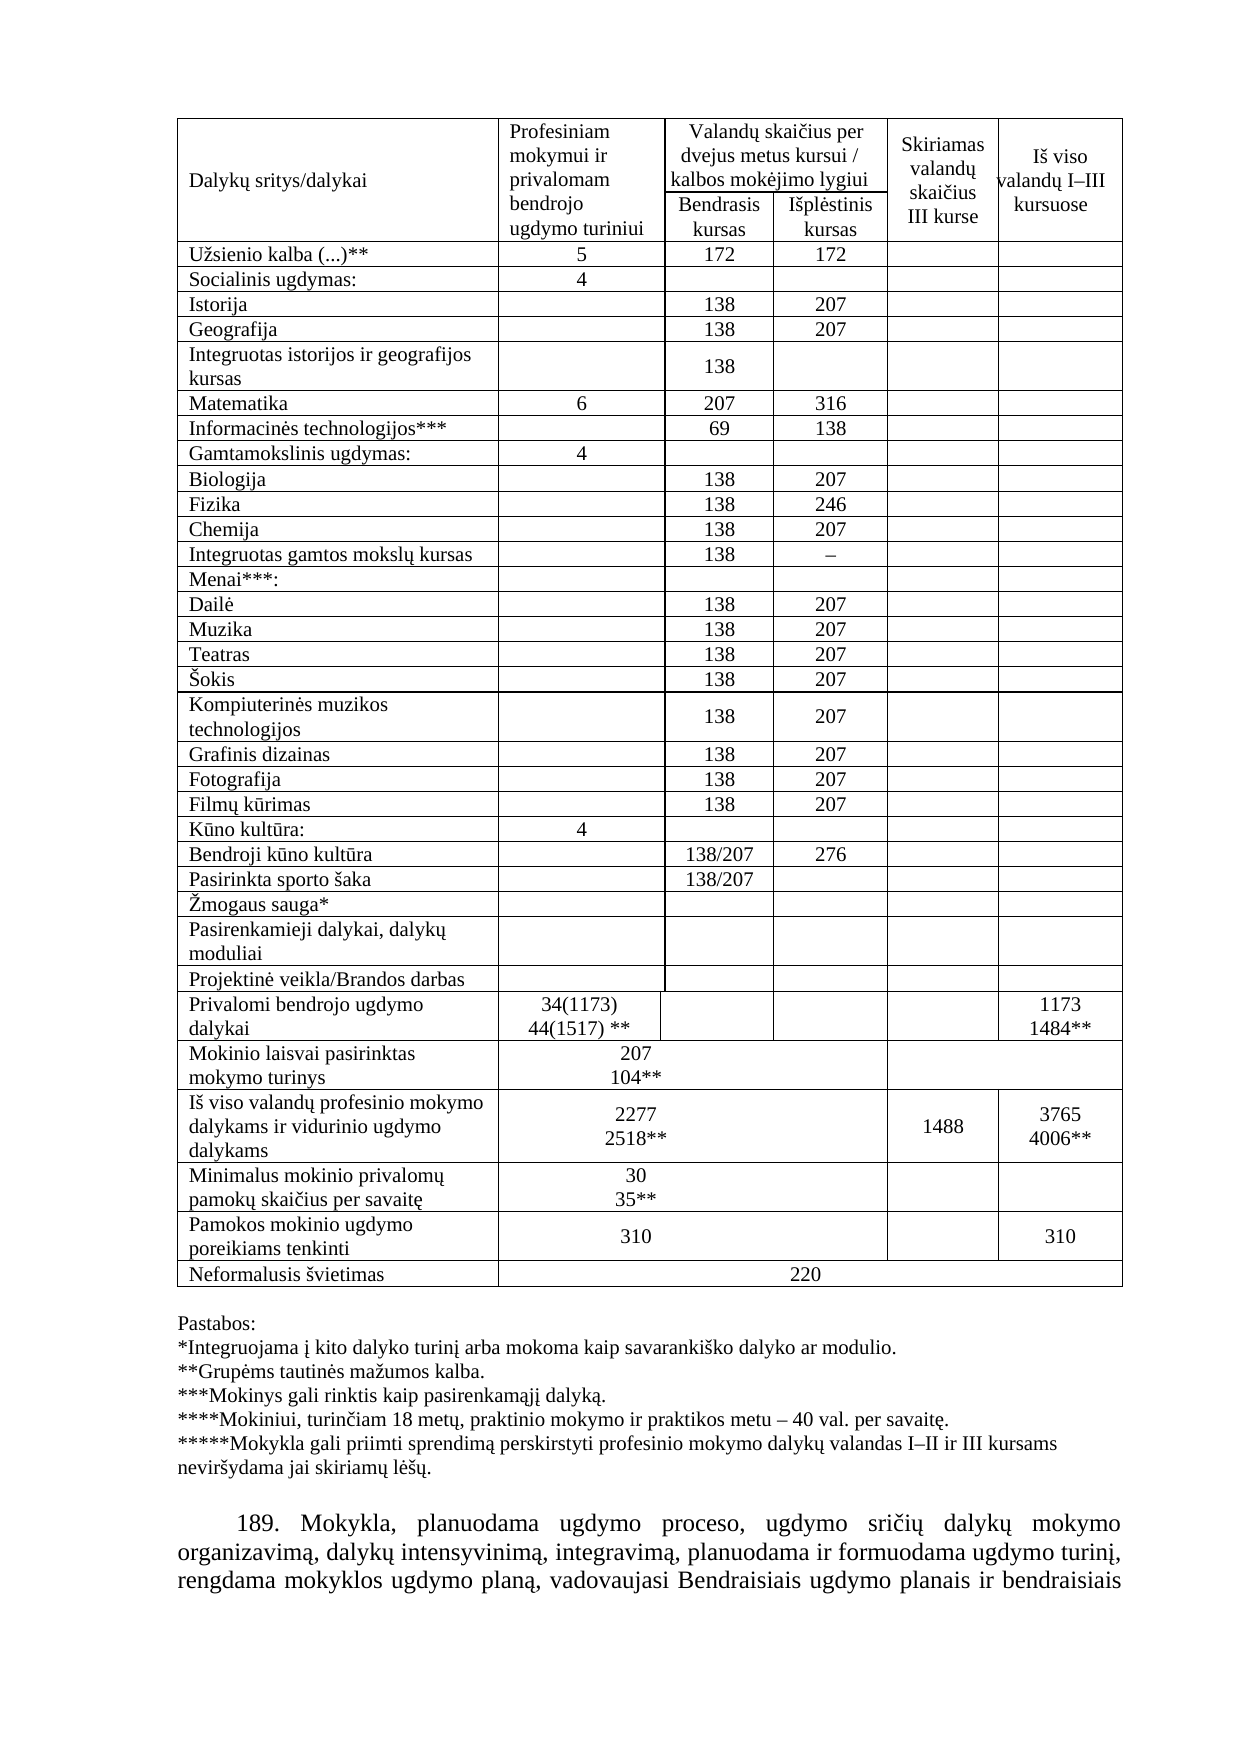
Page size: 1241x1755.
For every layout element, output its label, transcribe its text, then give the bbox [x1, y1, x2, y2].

table_cell 4 [499, 267, 664, 291]
table_cell [888, 842, 998, 866]
table_cell [888, 267, 998, 291]
table_cell [999, 342, 1122, 390]
table_cell [774, 1090, 837, 1162]
table_cell [499, 742, 664, 766]
table_cell [666, 966, 773, 991]
table_cell 4 [499, 817, 664, 841]
table_cell [666, 817, 773, 841]
table_cell [837, 1212, 887, 1260]
table_cell [499, 792, 664, 816]
table_cell 138 [666, 542, 773, 566]
table_cell [999, 742, 1122, 766]
table_cell Filmų kūrimas [178, 792, 498, 816]
table_cell Išplėstinis kursas [774, 193, 887, 241]
table_cell [666, 441, 773, 465]
table_cell [999, 416, 1122, 440]
table_cell [837, 1041, 887, 1089]
table_cell [888, 592, 998, 616]
table_cell [837, 1261, 887, 1286]
text *Integruojama į kito dalyko turinį arba mokoma kaip savarankiško dalyko ar modulio. [177, 1335, 1122, 1359]
table_cell 207 [774, 292, 887, 316]
text *****Mokykla gali priimti sprendimą perskirstyti profesinio mokymo dalykų valandas I–II ir III kursams neviršydama jai skiriamų lėšų. [177, 1431, 1122, 1479]
table_cell 207 [774, 693, 887, 741]
table_header Valandų skaičius per dvejus metus kursui / kalbos mokėjimo lygiui [666, 119, 887, 191]
table_cell 207 [774, 466, 887, 491]
table_cell [888, 317, 998, 341]
table_cell Menai***: [178, 567, 498, 591]
table_cell 138 [666, 617, 773, 641]
table_cell 138/207 [666, 842, 773, 866]
table_cell [999, 1163, 1122, 1211]
table_cell 69 [666, 416, 773, 440]
table_cell Neformalusis švietimas [178, 1261, 498, 1286]
table_cell 276 [774, 842, 887, 866]
table_cell [999, 892, 1122, 916]
table_cell 5 [499, 242, 664, 266]
table_cell [499, 767, 664, 791]
table_cell [774, 441, 887, 465]
table_cell [999, 842, 1122, 866]
table_cell Chemija [178, 517, 498, 541]
table_cell Bendrasis kursas [666, 193, 773, 241]
table_cell [888, 391, 998, 415]
table_cell Privalomi bendrojo ugdymo dalykai [178, 992, 498, 1040]
table_cell Socialinis ugdymas: [178, 267, 498, 291]
table_cell [499, 693, 664, 741]
table_cell [999, 792, 1122, 816]
table_cell [888, 292, 998, 316]
table_cell [499, 567, 664, 591]
table_cell 172 [666, 242, 773, 266]
table_cell 1488 [888, 1090, 998, 1162]
table_cell [888, 817, 998, 841]
table_cell [999, 642, 1122, 666]
text Pastabos: [177, 1311, 1122, 1335]
table_cell [499, 317, 664, 341]
table_cell [888, 492, 998, 516]
table_cell [999, 867, 1122, 891]
table_cell [774, 917, 887, 965]
table_cell Šokis [178, 667, 498, 691]
table_cell [888, 867, 998, 891]
table_cell 138 [666, 742, 773, 766]
table_cell 1173 1484** [999, 992, 1122, 1040]
table_cell 207 [774, 742, 887, 766]
table_cell 6 [499, 391, 664, 415]
table_cell Integruotas istorijos ir geografijos kursas [178, 342, 498, 390]
table_cell 138 [666, 492, 773, 516]
table_cell [888, 767, 998, 791]
table_cell [888, 617, 998, 641]
table_cell 138 [774, 416, 887, 440]
table_cell [999, 917, 1122, 965]
table_cell Minimalus mokinio privalomų pamokų skaičius per savaitę [178, 1163, 498, 1211]
table_cell Dailė [178, 592, 498, 616]
table_cell [888, 693, 998, 741]
table_cell Pamokos mokinio ugdymo poreikiams tenkinti [178, 1212, 498, 1260]
table_cell 207 [774, 317, 887, 341]
table_cell 207 [774, 767, 887, 791]
table_cell Pasirenkamieji dalykai, dalykų moduliai [178, 917, 498, 965]
table_cell [888, 242, 998, 266]
table_cell 310 [999, 1212, 1122, 1260]
table_cell Gamtamokslinis ugdymas: [178, 441, 498, 465]
table_cell [499, 1261, 773, 1286]
table_cell [774, 817, 887, 841]
table_cell [499, 342, 664, 390]
table_cell 4 [499, 441, 664, 465]
table_cell 138 [666, 792, 773, 816]
table_cell [888, 441, 998, 465]
table_cell Grafinis dizainas [178, 742, 498, 766]
table_cell Žmogaus sauga* [178, 892, 498, 916]
table_cell 207 [774, 592, 887, 616]
table_cell Mokinio laisvai pasirinktas mokymo turinys [178, 1041, 498, 1089]
table_cell 138 [666, 592, 773, 616]
table_cell 138 [666, 342, 773, 390]
text **Grupėms tautinės mažumos kalba. [177, 1359, 1122, 1383]
table_cell [999, 592, 1122, 616]
table_cell 3765 4006** [999, 1090, 1122, 1162]
table_cell [888, 667, 998, 691]
table_header Iš viso valandų I–III kursuose [999, 119, 1122, 241]
table_cell [888, 1041, 1122, 1089]
table_cell [999, 466, 1122, 491]
table_cell 138 [666, 466, 773, 491]
table_cell [499, 642, 664, 666]
table_cell Užsienio kalba (...)** [178, 242, 498, 266]
table_cell [499, 542, 664, 566]
table_cell [774, 567, 887, 591]
table_cell [999, 242, 1122, 266]
table_cell [888, 517, 998, 541]
table_cell [888, 1212, 998, 1260]
table_cell [888, 567, 998, 591]
table_cell 207 [774, 517, 887, 541]
table_cell Iš viso valandų profesinio mokymo dalykams ir vidurinio ugdymo dalykams [178, 1090, 498, 1162]
table_cell [499, 517, 664, 541]
table_cell [774, 1041, 837, 1089]
table_cell 2277 2518** [499, 1090, 773, 1162]
table_cell 207 104** [499, 1041, 773, 1089]
text 189. Mokykla, planuodama ugdymo proceso, ugdymo sričių dalykų mokymo organizavimą, dalykų intensyvinimą, integravimą, planuodama ir formuodama ugdymo turinį, rengdama mokyklos ugdymo planą, vadovaujasi Bendraisiais ugdymo planais ir bendraisiais [177, 1508, 1122, 1594]
table_cell 207 [774, 667, 887, 691]
table_cell Pasirinkta sporto šaka [178, 867, 498, 891]
table_cell [999, 567, 1122, 591]
table_cell [999, 667, 1122, 691]
table_cell Istorija [178, 292, 498, 316]
table_cell [999, 767, 1122, 791]
table_cell [999, 267, 1122, 291]
table_cell [837, 1090, 887, 1162]
table_cell [666, 567, 773, 591]
table_cell [666, 917, 773, 965]
text ****Mokiniui, turinčiam 18 metų, praktinio mokymo ir praktikos metu – 40 val. per savaitę. [177, 1407, 1122, 1431]
table_cell [499, 917, 664, 965]
table_cell [499, 466, 664, 491]
table_cell [661, 992, 773, 1040]
table_cell [888, 1261, 998, 1286]
table_cell [999, 542, 1122, 566]
table_cell [774, 992, 887, 1040]
table_cell 310 [499, 1212, 773, 1260]
table_cell 246 [774, 492, 887, 516]
table_cell 34(1173) 44(1517) ** [499, 992, 660, 1040]
table_cell [888, 992, 998, 1040]
table_cell [888, 917, 998, 965]
table_cell Muzika [178, 617, 498, 641]
table_cell Geografija [178, 317, 498, 341]
table_cell [499, 892, 664, 916]
table_cell [999, 966, 1122, 991]
table_cell [888, 342, 998, 390]
table_header Profesiniam mokymui ir privalomam bendrojo ugdymo turiniui įgyvendinti (I–II kursuose) [499, 119, 664, 241]
table_cell [499, 667, 664, 691]
table_cell [999, 517, 1122, 541]
table_cell [888, 466, 998, 491]
table_cell Integruotas gamtos mokslų kursas [178, 542, 498, 566]
table_cell Fizika [178, 492, 498, 516]
table_cell [888, 792, 998, 816]
table_cell [499, 592, 664, 616]
table_cell 207 [666, 391, 773, 415]
table_cell [774, 867, 887, 891]
table_cell 172 [774, 242, 887, 266]
table_cell [999, 817, 1122, 841]
table_cell [888, 742, 998, 766]
table_cell 138/207 [666, 867, 773, 891]
table_cell 207 [774, 642, 887, 666]
table_cell [888, 642, 998, 666]
table_cell [774, 1212, 837, 1260]
table_cell [499, 842, 664, 866]
table_cell Informacinės technologijos*** [178, 416, 498, 440]
table_cell Matematika [178, 391, 498, 415]
table_cell [888, 892, 998, 916]
table_cell [666, 267, 773, 291]
table_cell [999, 391, 1122, 415]
table_cell [774, 342, 887, 390]
table_cell 316 [774, 391, 887, 415]
table_cell [999, 693, 1122, 741]
table_cell 207 [774, 617, 887, 641]
table_cell [774, 966, 887, 991]
table_cell [499, 966, 664, 991]
table_cell [499, 492, 664, 516]
table_cell Projektinė veikla/Brandos darbas [178, 966, 498, 991]
table_cell [888, 416, 998, 440]
table_cell Teatras [178, 642, 498, 666]
table_cell Fotografija [178, 767, 498, 791]
table_cell [888, 1163, 998, 1211]
table_cell 138 [666, 642, 773, 666]
table_cell [774, 892, 887, 916]
table_cell [999, 317, 1122, 341]
table_cell [499, 292, 664, 316]
table_cell 138 [666, 517, 773, 541]
table_cell [998, 1261, 1122, 1286]
table_cell [999, 292, 1122, 316]
table_cell [499, 416, 664, 440]
text ***Mokinys gali rinktis kaip pasirenkamąjį dalyką. [177, 1383, 1122, 1407]
table_cell [999, 441, 1122, 465]
table_cell Kompiuterinės muzikos technologijos [178, 693, 498, 741]
table_cell 30 35** [499, 1163, 773, 1211]
table_cell 138 [666, 693, 773, 741]
table_cell [774, 267, 887, 291]
table_cell [499, 617, 664, 641]
table_cell [999, 492, 1122, 516]
table_header Skiriamas valandų skaičius III kurse [888, 119, 998, 241]
table_cell Bendroji kūno kultūra [178, 842, 498, 866]
table_cell [774, 1163, 837, 1211]
table_cell 220 [774, 1261, 837, 1286]
table_cell Kūno kultūra: [178, 817, 498, 841]
table_cell 138 [666, 292, 773, 316]
table_cell [837, 1163, 887, 1211]
table_header Dalykų sritys/dalykai [178, 119, 498, 241]
table_cell 207 [774, 792, 887, 816]
table_cell 138 [666, 767, 773, 791]
table_cell 138 [666, 317, 773, 341]
table_cell [666, 892, 773, 916]
table_cell [888, 542, 998, 566]
table_cell [999, 617, 1122, 641]
table_cell [888, 966, 998, 991]
table_cell 138 [666, 667, 773, 691]
table_cell Biologija [178, 466, 498, 491]
table_cell – [774, 542, 887, 566]
table_cell [499, 867, 664, 891]
